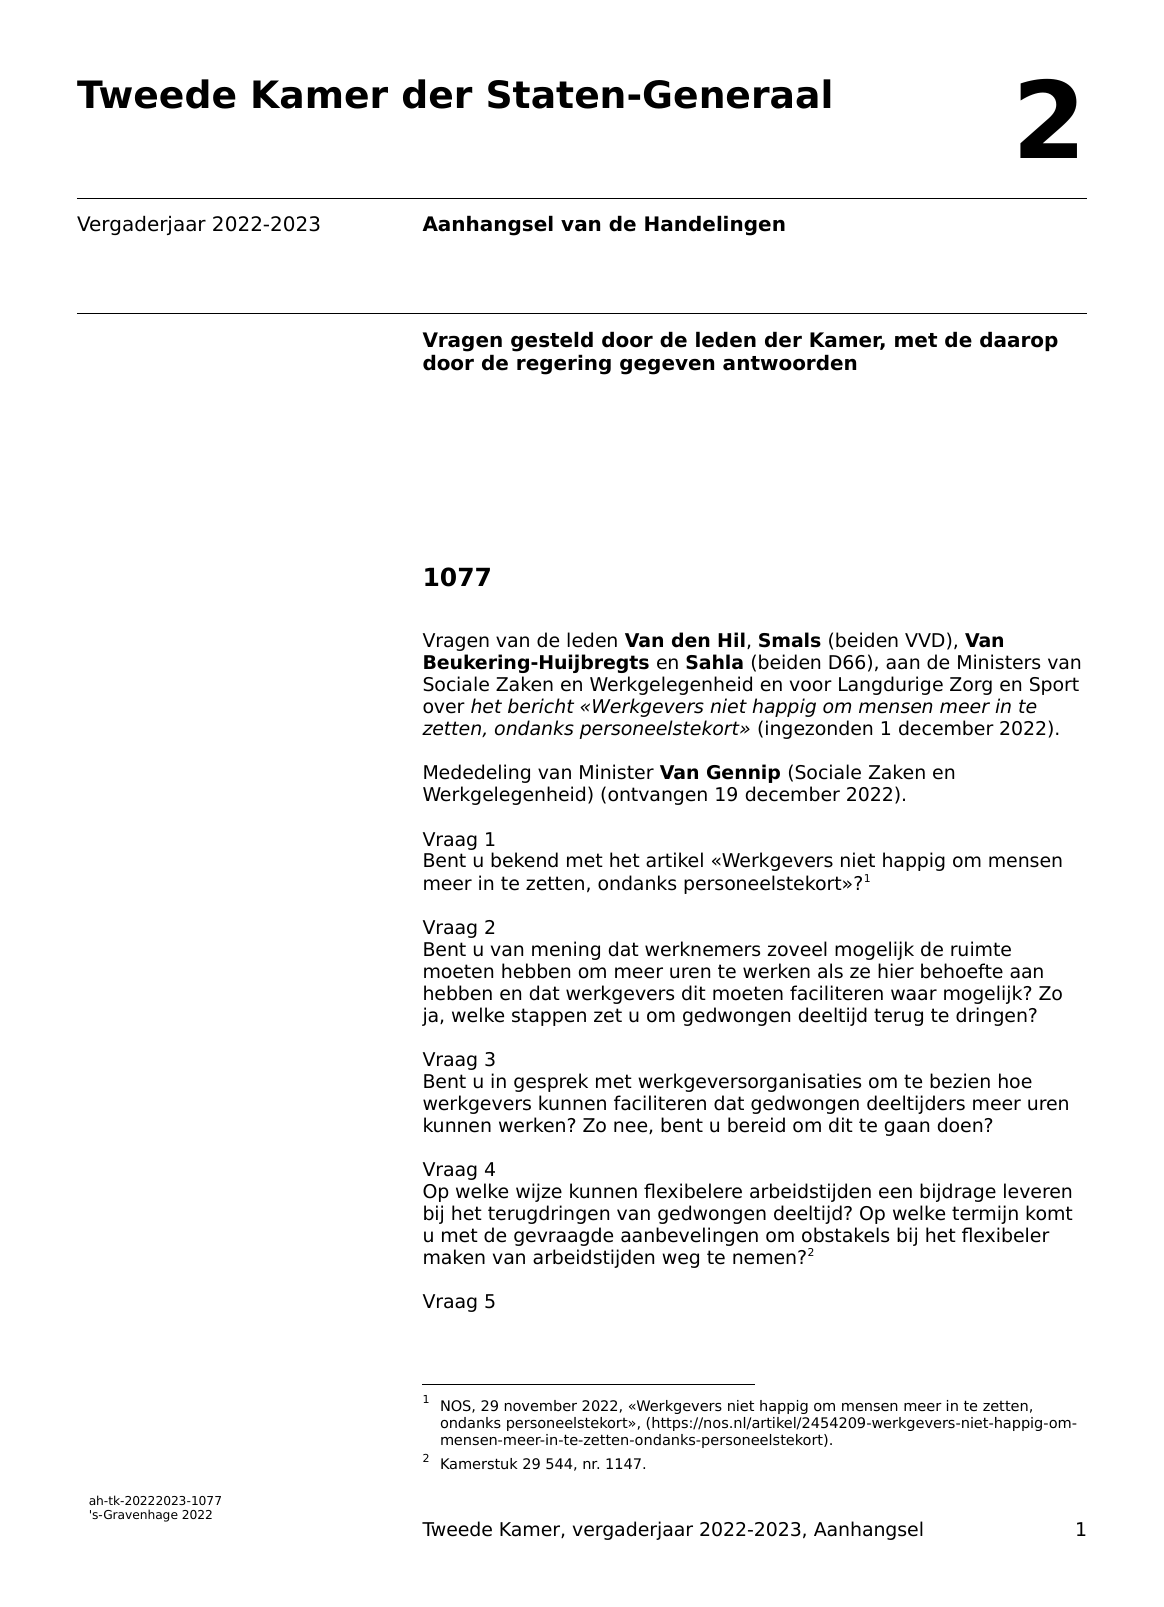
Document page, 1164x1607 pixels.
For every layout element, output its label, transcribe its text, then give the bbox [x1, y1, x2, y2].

table_header Tweede Kamer der Staten-Generaal [77, 59, 886, 198]
text 1077 [422, 563, 1087, 592]
text Vraag 4 [422, 1159, 1087, 1181]
text Vraag 3 [422, 1049, 1087, 1071]
text Bent u in gesprek met werkgeversorganisaties om te bezien hoe werkgevers kunnen faciliteren dat gedwongen deeltijders meer uren kunnen werken? Zo nee, bent u bereid om dit te gaan doen? [422, 1071, 1087, 1137]
text Bent u van mening dat werknemers zoveel mogelijk de ruimte moeten hebben om meer uren te werken als ze hier behoefte aan hebben en dat werkgevers dit moeten faciliteren waar mogelijk? Zo ja, welke stappen zet u om gedwongen deeltijd terug te dringen? [422, 938, 1087, 1026]
text Vraag 2 [422, 917, 1087, 938]
text Vraag 1 [422, 828, 1087, 850]
table_cell Vragen gesteld door de leden der Kamer, met de daarop door de regering gegeven antwoorden [422, 314, 1087, 375]
table_cell Vergaderjaar 2022-2023 [77, 199, 422, 313]
text NOS, 29 november 2022, «Werkgevers niet happig om mensen meer in te zetten, ondanks personeelstekort», (https://nos.nl/artikel/2454209-werkgevers-niet-happig-om-mensen-meer-in-te-zetten-ondanks-personeelstekort). [422, 1393, 1087, 1449]
table_cell [77, 314, 422, 375]
text ah-tk-20222023-1077 [88, 1494, 323, 1508]
text Bent u bekend met het artikel «Werkgevers niet happig om mensen meer in te zetten, ondanks personeelstekort»? [422, 850, 1087, 894]
text Mededeling van Minister Van Gennip (Sociale Zaken en Werkgelegenheid) (ontvangen 19 december 2022). [422, 762, 1087, 806]
table_header 2 [886, 59, 1087, 198]
text Op welke wijze kunnen flexibelere arbeidstijden een bijdrage leveren bij het terugdringen van gedwongen deeltijd? Op welke termijn komt u met de gevraagde aanbevelingen om obstakels bij het flexibeler maken van arbeidstijden weg te nemen? [422, 1181, 1087, 1269]
text 's-Gravenhage 2022 [88, 1508, 323, 1522]
text Vraag 5 [422, 1291, 1087, 1313]
table_cell Aanhangsel van de Handelingen [422, 199, 1087, 313]
text Vragen van de leden Van den Hil, Smals (beiden VVD), Van Beukering-Huijbregts en Sahla (beiden D66), aan de Ministers van Sociale Zaken en Werkgelegenheid en voor Langdurige Zorg en Sport over het bericht «Werkgevers niet happig om mensen meer in te zetten, ondanks personeelstekort» (ingezonden 1 december 2022). [422, 630, 1087, 740]
text Kamerstuk 29 544, nr. 1147. [422, 1452, 1087, 1474]
